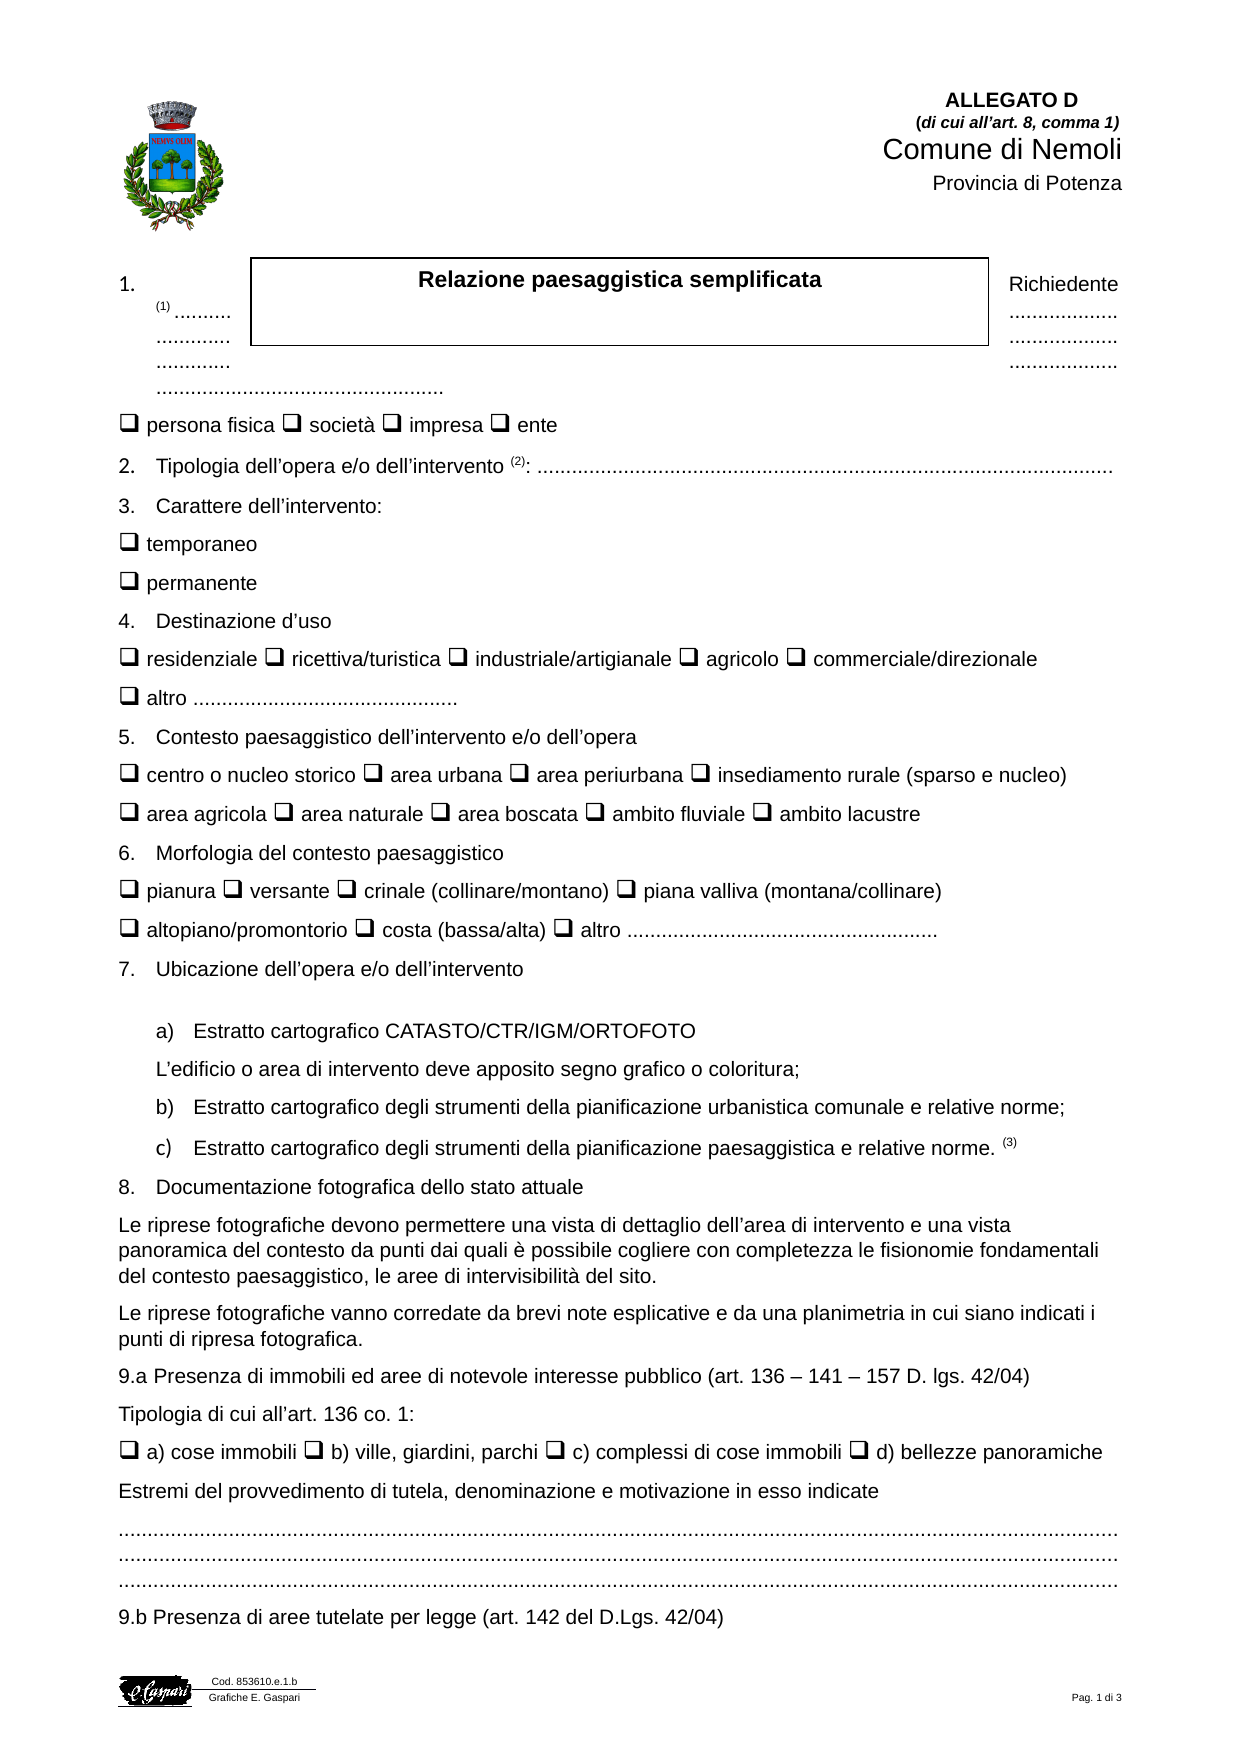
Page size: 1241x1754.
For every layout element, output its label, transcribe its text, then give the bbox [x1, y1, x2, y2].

text  residenziale  ricettiva/turistica  industriale/artigianale  agricolo  commerciale/direzionale [118, 647, 1122, 672]
text Tipologia di cui all’art. 136 co. 1: [118, 1402, 1122, 1426]
text  pianura  versante  crinale (collinare/montano)  piana valliva (montana/collinare) [118, 879, 1122, 904]
text  altopiano/promontorio  costa (bassa/alta)  altro ...................................................... [118, 918, 1122, 943]
list Ubicazione dell’opera e/o dell’intervento [118, 957, 1122, 981]
list Tipologia dell’opera e/o dell’intervento (2): .................................................................................................... [118, 451, 1122, 479]
list Carattere dell’intervento: [118, 494, 1122, 518]
list Morfologia del contesto paesaggistico [118, 841, 1122, 865]
text  a) cose immobili  b) ville, giardini, parchi  c) complessi di cose immobili  d) bellezze panoramiche [118, 1440, 1122, 1465]
text L’edificio o area di intervento deve apposito segno grafico o coloritura; [156, 1057, 1122, 1081]
text Comune di Nemoli [224, 132, 1122, 166]
list Documentazione fotografica dello stato attuale [118, 1175, 1122, 1199]
list Destinazione d’uso [118, 609, 1122, 633]
picture [122, 101, 224, 233]
text  persona fisica  società  impresa  ente [118, 412, 1122, 437]
text Le riprese fotografiche vanno corredate da brevi note esplicative e da una planimetria in cui siano indicati i punti di ripresa fotografica. [118, 1301, 1122, 1351]
text  area agricola  area naturale  area boscata  ambito fluviale  ambito lacustre [118, 802, 1122, 827]
text Le riprese fotografiche devono permettere una vista di dettaglio dell’area di intervento e una vista panoramica del contesto da punti dai quali è possibile cogliere con completezza le fisionomie fondamentali del contesto paesaggistico, le aree di intervisibilità del sito. [118, 1213, 1122, 1287]
text  centro o nucleo storico  area urbana  area periurbana  insediamento rurale (sparso e nucleo) [118, 763, 1122, 788]
text 9.a Presenza di immobili ed aree di notevole interesse pubblico (art. 136 – 141 – 157 D. lgs. 42/04) [118, 1364, 1122, 1388]
text  permanente [118, 570, 1122, 595]
list Richiedente (1) ............................................................................................................................................... [118, 269, 1122, 399]
list Contesto paesaggistico dell’intervento e/o dell’opera [118, 725, 1122, 749]
text Provincia di Potenza [224, 171, 1122, 194]
text  altro .............................................. [118, 686, 1122, 711]
list Estratto cartografico degli strumenti della pianificazione urbanistica comunale e relative norme; [156, 1095, 1122, 1119]
picture [118, 1674, 192, 1706]
text  temporaneo [118, 531, 1122, 556]
list Estratto cartografico CATASTO/CTR/IGM/ORTOFOTO [156, 1019, 1122, 1043]
text 9.b Presenza di aree tutelate per legge (art. 142 del D.Lgs. 42/04) [118, 1605, 1122, 1629]
list Estratto cartografico degli strumenti della pianificazione paesaggistica e relative norme. (3) [156, 1133, 1122, 1161]
text Estremi del provvedimento di tutela, denominazione e motivazione in esso indicate [118, 1479, 1122, 1503]
